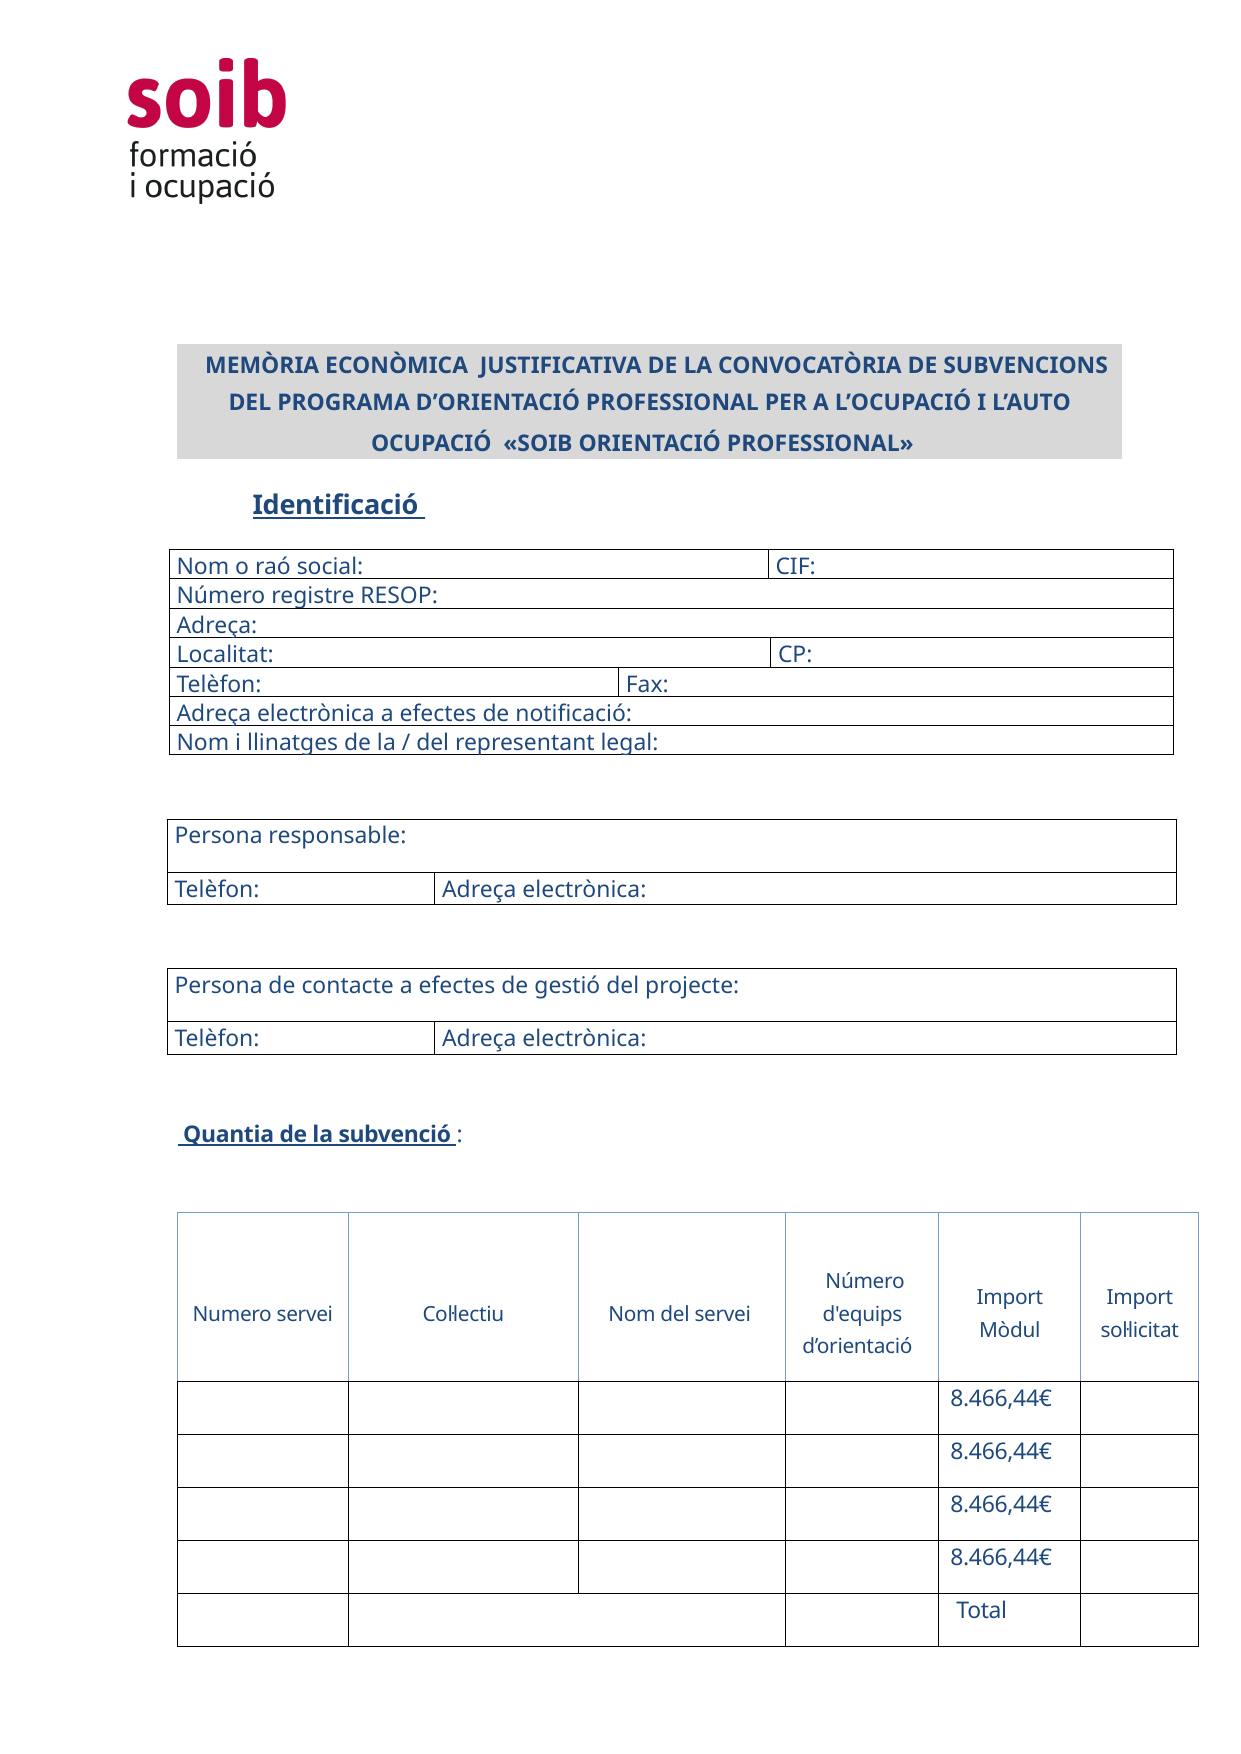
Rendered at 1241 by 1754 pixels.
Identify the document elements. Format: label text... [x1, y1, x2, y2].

table_cell [1081, 1435, 1198, 1487]
table_cell Adreça electrònica: [435, 1022, 1176, 1053]
table_header CIF: [769, 550, 1173, 578]
table_cell [786, 1488, 938, 1540]
table_cell Telèfon: [168, 873, 434, 904]
table_cell [349, 1382, 578, 1434]
table_cell CP: [771, 638, 1173, 667]
table_header Nom o raó social: [170, 550, 768, 578]
table_header Import Mòdul [939, 1213, 1080, 1381]
table_cell [579, 1488, 785, 1540]
table_cell 8.466,44€ [939, 1435, 1080, 1487]
table_cell Número registre RESOP: [170, 579, 1173, 608]
table_cell Nom i llinatges de la / del representant legal: [170, 726, 1173, 754]
picture [127, 58, 286, 204]
table_cell [579, 1435, 785, 1487]
table_cell [1081, 1594, 1198, 1646]
table_cell [178, 1541, 348, 1593]
table_cell 8.466,44€ [939, 1541, 1080, 1593]
table_header Persona responsable: [168, 820, 1176, 872]
table_cell Adreça electrònica: [435, 873, 1176, 904]
table_cell [1081, 1488, 1198, 1540]
table_cell Telèfon: [170, 668, 618, 696]
table_cell [786, 1541, 938, 1593]
list Identificació [215, 486, 1122, 522]
table_cell Adreça electrònica a efectes de notificació: [170, 697, 1173, 725]
table_header Import sol·licitat [1081, 1213, 1198, 1381]
table_cell [1081, 1541, 1198, 1593]
table_cell Fax: [619, 668, 1173, 696]
table_cell [349, 1541, 578, 1593]
table_header Persona de contacte a efectes de gestió del projecte: [168, 969, 1176, 1021]
table_cell Telèfon: [168, 1022, 434, 1053]
table_header Numero servei [178, 1213, 348, 1381]
table_cell 8.466,44€ [939, 1488, 1080, 1540]
table_cell [178, 1594, 348, 1646]
table_cell [579, 1541, 785, 1593]
table_cell 8.466,44€ [939, 1382, 1080, 1434]
table_header Col·lectiu [349, 1213, 578, 1381]
table_cell [1081, 1382, 1198, 1434]
table_cell [579, 1382, 785, 1434]
text MEMÒRIA ECONÒMICA JUSTIFICATIVA DE LA CONVOCATÒRIA DE SUBVENCIONS DEL PROGRAMA D’ORIENTACIÓ PROFESSIONAL PER A L’OCUPACIÓ I L’AUTO OCUPACIÓ «SOIB ORIENTACIÓ PROFESSIONAL» [177, 344, 1122, 459]
table_cell [349, 1435, 578, 1487]
table_cell [178, 1435, 348, 1487]
table_header Nom del servei [579, 1213, 785, 1381]
table_cell Adreça: [170, 609, 1173, 637]
table_cell [349, 1488, 578, 1540]
table_cell Localitat: [170, 638, 770, 667]
table_cell [786, 1435, 938, 1487]
table_cell [178, 1382, 348, 1434]
table_cell [786, 1382, 938, 1434]
table_cell [786, 1594, 938, 1646]
table_cell Total [939, 1594, 1080, 1646]
table_header Número d'equips d’orientació [786, 1213, 938, 1381]
list Quantia de la subvenció : [177, 1118, 1122, 1149]
table_cell [178, 1488, 348, 1540]
table_cell [349, 1594, 785, 1646]
